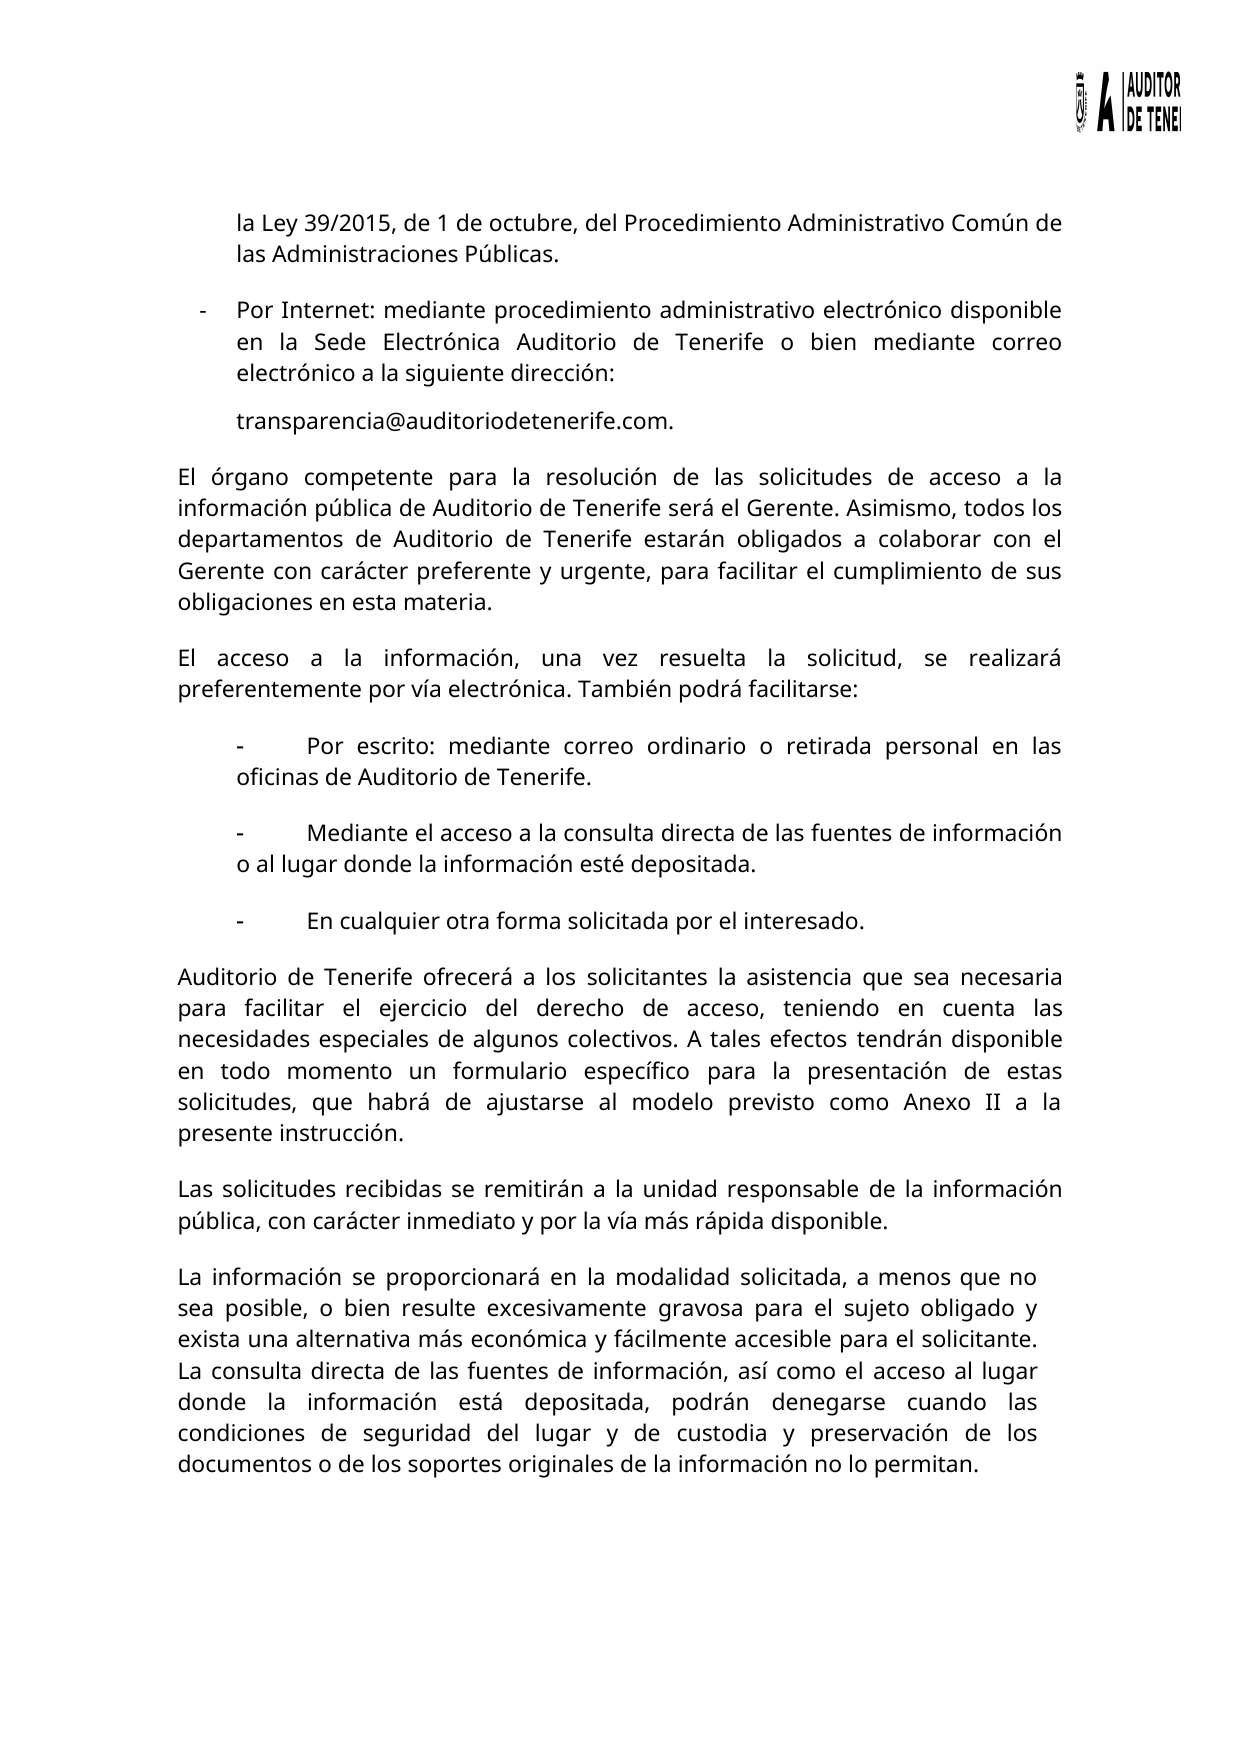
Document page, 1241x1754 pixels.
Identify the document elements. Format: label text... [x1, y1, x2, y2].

text El acceso a la información, una vez resuelta la solicitud, se realizará preferentemente por vía electrónica. También podrá facilitarse: [177, 642, 1063, 705]
text Auditorio de Tenerife ofrecerá a los solicitantes la asistencia que sea necesaria para facilitar el ejercicio del derecho de acceso, teniendo en cuenta las necesidades especiales de algunos colectivos. A tales efectos tendrán disponible en todo momento un formulario específico para la presentación de estas solicitudes, que habrá de ajustarse al modelo previsto como Anexo II a la presente instrucción. [177, 961, 1063, 1148]
list En cualquier otra forma solicitada por el interesado. [236, 905, 1063, 936]
text La información se proporcionará en la modalidad solicitada, a menos que no sea posible, o bien resulte excesivamente gravosa para el sujeto obligado y exista una alternativa más económica y fácilmente accesible para el solicitante. La consulta directa de las fuentes de información, así como el acceso al lugar donde la información está depositada, podrán denegarse cuando las condiciones de seguridad del lugar y de custodia y preservación de los documentos o de los soportes originales de la información no lo permitan. [177, 1261, 1038, 1480]
list Por escrito: mediante correo ordinario o retirada personal en las oficinas de Auditorio de Tenerife. [236, 730, 1063, 792]
text Las solicitudes recibidas se remitirán a la unidad responsable de la información pública, con carácter inmediato y por la vía más rápida disponible. [177, 1173, 1063, 1236]
list Por Internet: mediante procedimiento administrativo electrónico disponible en la Sede Electrónica Auditorio de Tenerife o bien mediante correo electrónico a la siguiente dirección: [199, 294, 1063, 388]
list Mediante el acceso a la consulta directa de las fuentes de información o al lugar donde la información esté depositada. [236, 817, 1063, 880]
text El órgano competente para la resolución de las solicitudes de acceso a la información pública de Auditorio de Tenerife será el Gerente. Asimismo, todos los departamentos de Auditorio de Tenerife estarán obligados a colaborar con el Gerente con carácter preferente y urgente, para facilitar el cumplimiento de sus obligaciones en esta materia. [177, 461, 1063, 617]
list la Ley 39/2015, de 1 de octubre, del Procedimiento Administrativo Común de las Administraciones Públicas. [236, 207, 1063, 269]
list transparencia@auditoriodetenerife.com. [236, 405, 1063, 436]
